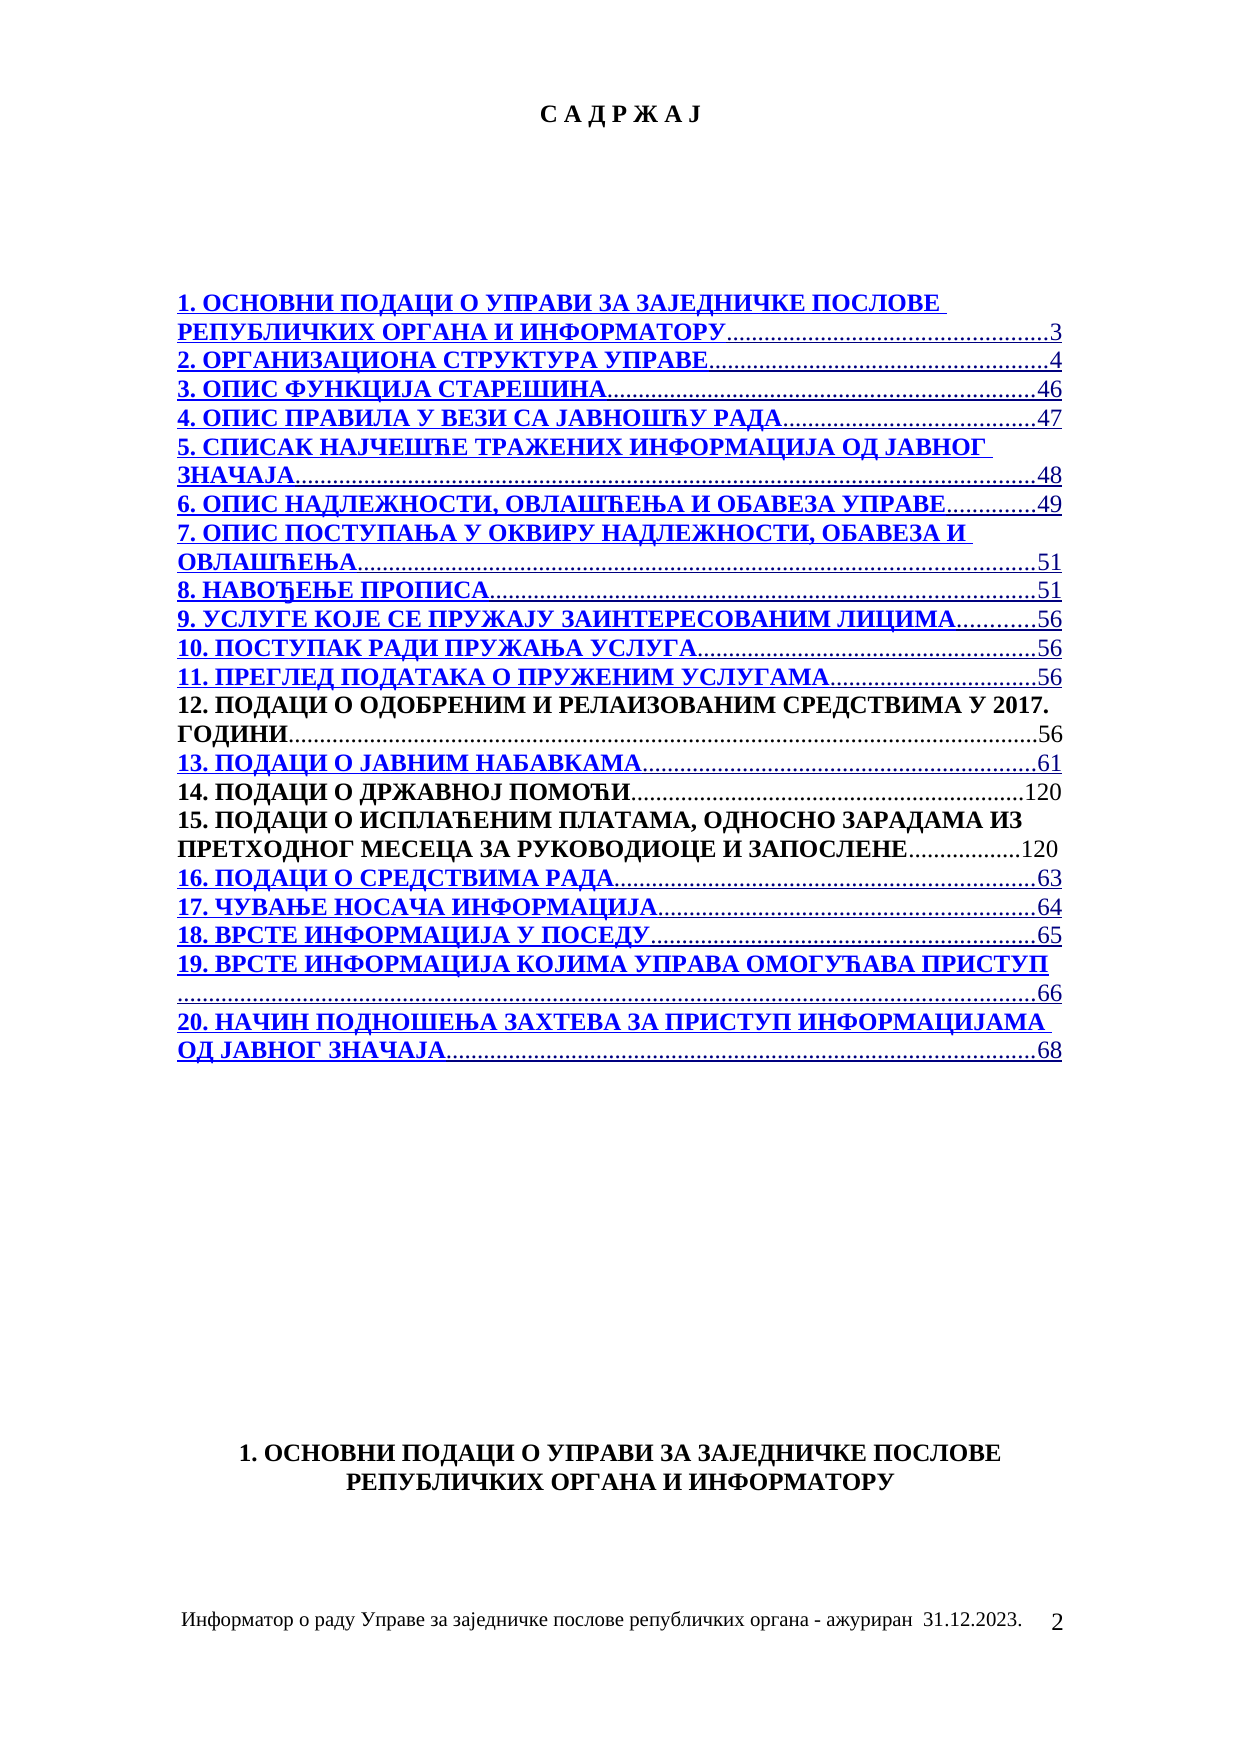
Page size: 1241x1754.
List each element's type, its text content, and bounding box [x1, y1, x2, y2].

text 4. ОПИС ПРАВИЛА У ВЕЗИ СА ЈАВНОШЋУ РАДА 47 [177, 403, 1063, 432]
text 1. ОСНОВНИ ПОДАЦИ О УПРАВИ ЗА ЗАЈЕДНИЧКЕ ПОСЛОВЕ РЕПУБЛИЧКИХ ОРГАНА И ИНФОРМАТОРУ [177, 1438, 1063, 1495]
text 6. ОПИС НАДЛЕЖНОСТИ, ОВЛАШЋЕЊА И ОБАВЕЗА УПРАВЕ 49 [177, 489, 1063, 518]
text 7. ОПИС ПОСТУПАЊА У ОКВИРУ НАДЛЕЖНОСТИ, ОБАВЕЗА И ОВЛАШЋЕЊА 51 [177, 518, 1063, 575]
text 19. ВРСТЕ ИНФОРМАЦИЈА КОЈИМА УПРАВА ОМОГУЋАВА ПРИСТУП 66 [177, 949, 1063, 1007]
text 10. ПОСТУПАК РАДИ ПРУЖАЊА УСЛУГА 56 [177, 633, 1063, 662]
text 11. ПРЕГЛЕД ПОДАТАКА О ПРУЖЕНИМ УСЛУГАМА 56 [177, 662, 1063, 690]
text 12. ПОДАЦИ О ОДОБРЕНИМ И РЕЛАИЗОВАНИМ СРЕДСТВИМА У 2017. ГОДИНИ........................................................................................................................56 [177, 690, 1063, 748]
text 8. НАВОЂЕЊЕ ПРОПИСА 51 [177, 575, 1063, 604]
text 18. ВРСТЕ ИНФОРМАЦИЈА У ПОСЕДУ 65 [177, 920, 1063, 949]
text 3. ОПИС ФУНКЦИЈА СТАРЕШИНА 46 [177, 374, 1063, 403]
text 20. НАЧИН ПОДНОШЕЊА ЗАХТЕВА ЗА ПРИСТУП ИНФОРМАЦИЈАМА ОД ЈАВНОГ ЗНАЧАЈА 68 [177, 1007, 1063, 1064]
text 9. УСЛУГЕ КОЈЕ СЕ ПРУЖАЈУ ЗАИНТЕРЕСОВАНИМ ЛИЦИМА 56 [177, 604, 1063, 633]
text 1. ОСНОВНИ ПОДАЦИ О УПРАВИ ЗА ЗАЈЕДНИЧКЕ ПОСЛОВЕ РЕПУБЛИЧКИХ ОРГАНА И ИНФОРМАТОРУ 3 [177, 288, 1063, 345]
text 15. ПОДАЦИ О ИСПЛАЋЕНИМ ПЛАТАМА, ОДНОСНО ЗАРАДАМА ИЗ ПРЕТХОДНОГ МЕСЕЦА ЗА РУКОВОДИОЦЕ И ЗАПОСЛЕНЕ..................120 [177, 805, 1063, 863]
text 13. ПОДАЦИ О ЈАВНИМ НАБАВКАМА 61 [177, 748, 1063, 777]
text 5. СПИСАК НАЈЧЕШЋЕ ТРАЖЕНИХ ИНФОРМАЦИЈА ОД ЈАВНОГ ЗНАЧАЈА 48 [177, 432, 1063, 489]
text 16. ПОДАЦИ О СРЕДСТВИМА РАДА 63 [177, 863, 1063, 892]
text С А Д Р Ж А Ј [177, 99, 1063, 128]
text 17. ЧУВАЊЕ НОСАЧА ИНФОРМАЦИЈА 64 [177, 892, 1063, 920]
text 14. ПОДАЦИ О ДРЖАВНОЈ ПОМОЋИ...............................................................120 [177, 777, 1063, 805]
text 2. ОРГАНИЗАЦИОНА СТРУКТУРА УПРАВЕ 4 [177, 345, 1063, 374]
